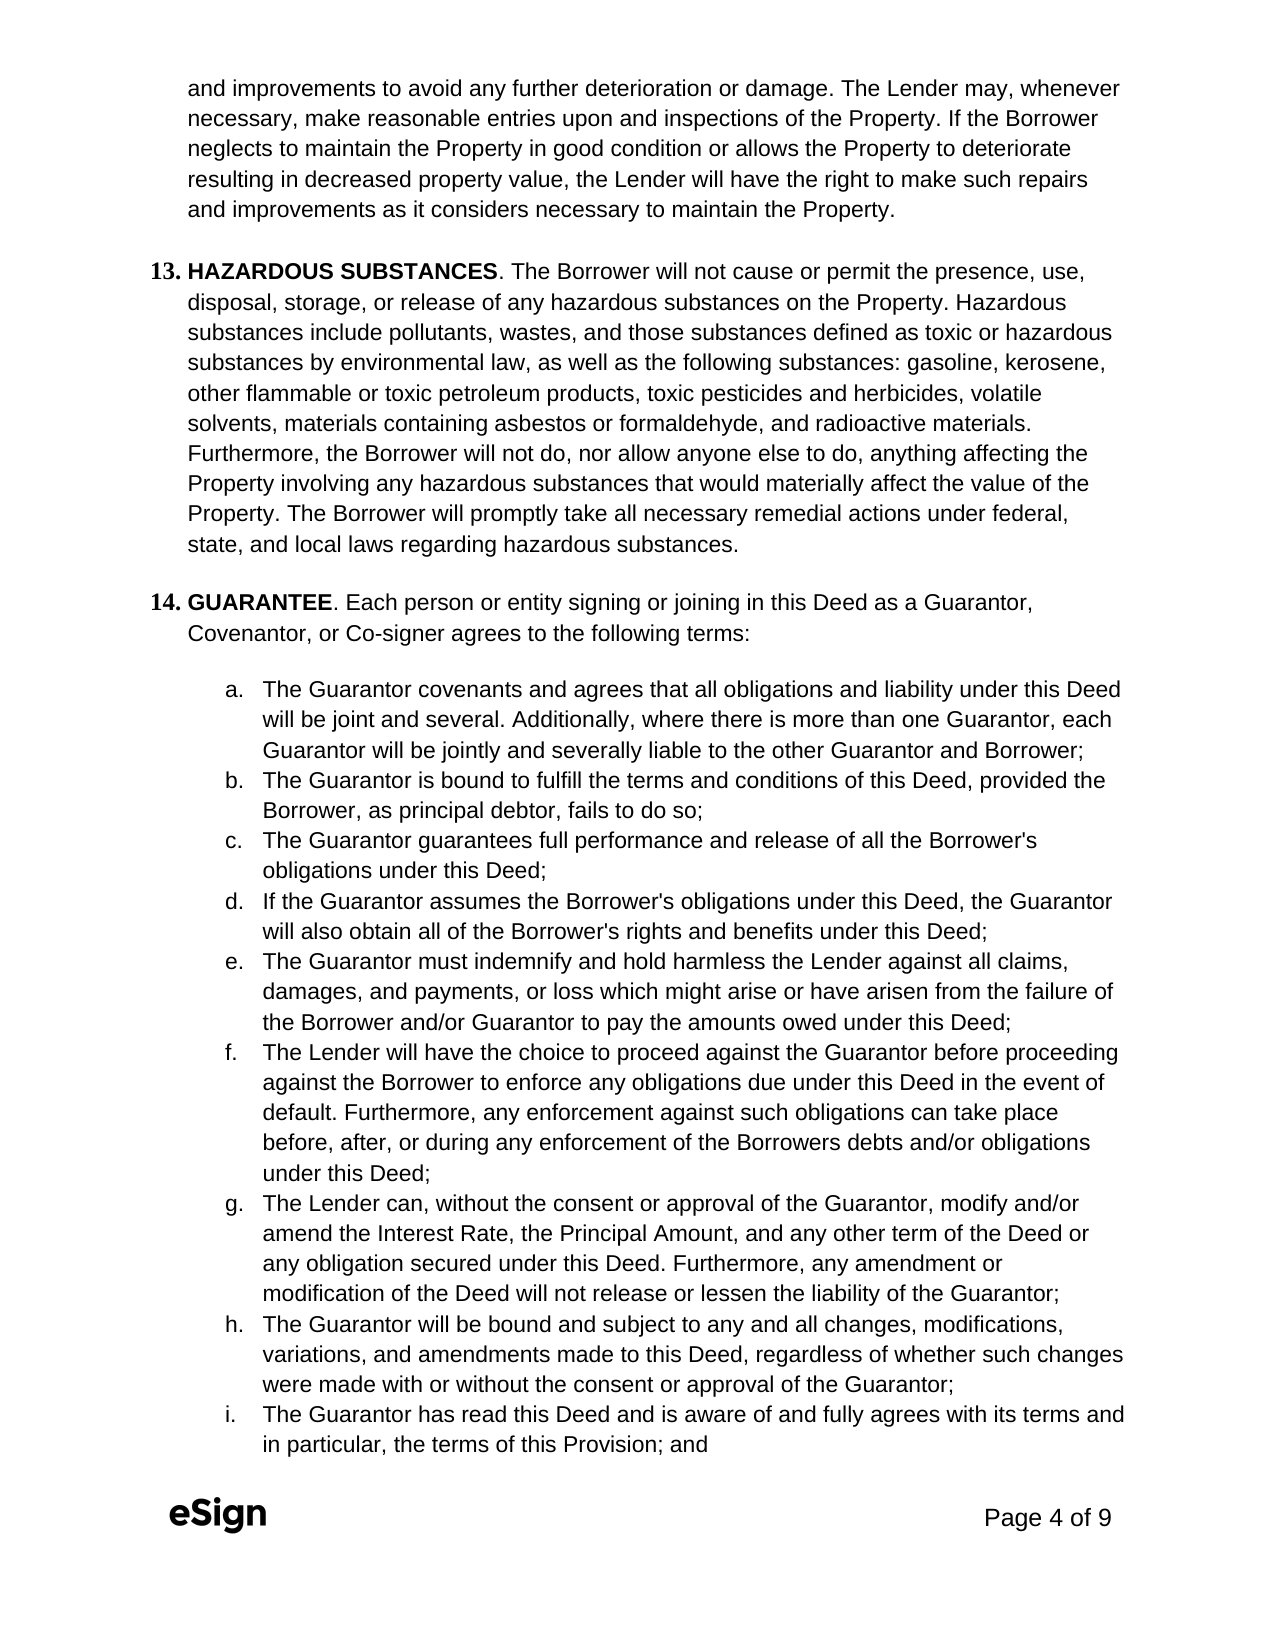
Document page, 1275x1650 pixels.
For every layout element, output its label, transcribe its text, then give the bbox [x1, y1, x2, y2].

list GUARANTEE. Each person or entity signing or joining in this Deed as a Guarantor, Covenantor, or Co-signer agrees to the following terms: [150, 587, 1125, 646]
list The Lender can, without the consent or approval of the Guarantor, modify and/or amend the Interest Rate, the Principal Amount, and any other term of the Deed or any obligation secured under this Deed. Furthermore, any amendment or modification of the Deed will not release or lessen the liability of the Guarantor; [225, 1190, 1125, 1307]
list If the Guarantor assumes the Borrower's obligations under this Deed, the Guarantor will also obtain all of the Borrower's rights and benefits under this Deed; [225, 888, 1125, 944]
list The Guarantor must indemnify and hold harmless the Lender against all claims, damages, and payments, or loss which might arise or have arisen from the failure of the Borrower and/or Guarantor to pay the amounts owed under this Deed; [225, 948, 1125, 1035]
list The Guarantor covenants and agrees that all obligations and liability under this Deed will be joint and several. Additionally, where there is more than one Guarantor, each Guarantor will be jointly and severally liable to the other Guarantor and Borrower; [225, 676, 1125, 763]
list The Guarantor is bound to fulfill the terms and conditions of this Deed, provided the Borrower, as principal debtor, fails to do so; [225, 767, 1125, 823]
list The Guarantor guarantees full performance and release of all the Borrower's obligations under this Deed; [225, 827, 1125, 884]
list The Guarantor has read this Deed and is aware of and fully agrees with its terms and in particular, the terms of this Provision; and [225, 1401, 1125, 1458]
list and improvements to avoid any further deterioration or damage. The Lender may, whenever necessary, make reasonable entries upon and inspections of the Property. If the Borrower neglects to maintain the Property in good condition or allows the Property to deteriorate resulting in decreased property value, the Lender will have the right to make such repairs and improvements as it considers necessary to maintain the Property. [150, 75, 1125, 222]
list The Guarantor will be bound and subject to any and all changes, modifications, variations, and amendments made to this Deed, regardless of whether such changes were made with or without the consent or approval of the Guarantor; [225, 1311, 1125, 1397]
list The Lender will have the choice to proceed against the Guarantor before proceeding against the Borrower to enforce any obligations due under this Deed in the event of default. Furthermore, any enforcement against such obligations can take place before, after, or during any enforcement of the Borrowers debts and/or obligations under this Deed; [225, 1039, 1125, 1186]
list HAZARDOUS SUBSTANCES. The Borrower will not cause or permit the presence, use, disposal, storage, or release of any hazardous substances on the Property. Hazardous substances include pollutants, wastes, and those substances defined as toxic or hazardous substances by environmental law, as well as the following substances: gasoline, kerosene, other flammable or toxic petroleum products, toxic pesticides and herbicides, volatile solvents, materials containing asbestos or formaldehyde, and radioactive materials. Furthermore, the Borrower will not do, nor allow anyone else to do, anything affecting the Property involving any hazardous substances that would materially affect the value of the Property. The Borrower will promptly take all necessary remedial actions under federal, state, and local laws regarding hazardous substances. [150, 256, 1125, 557]
